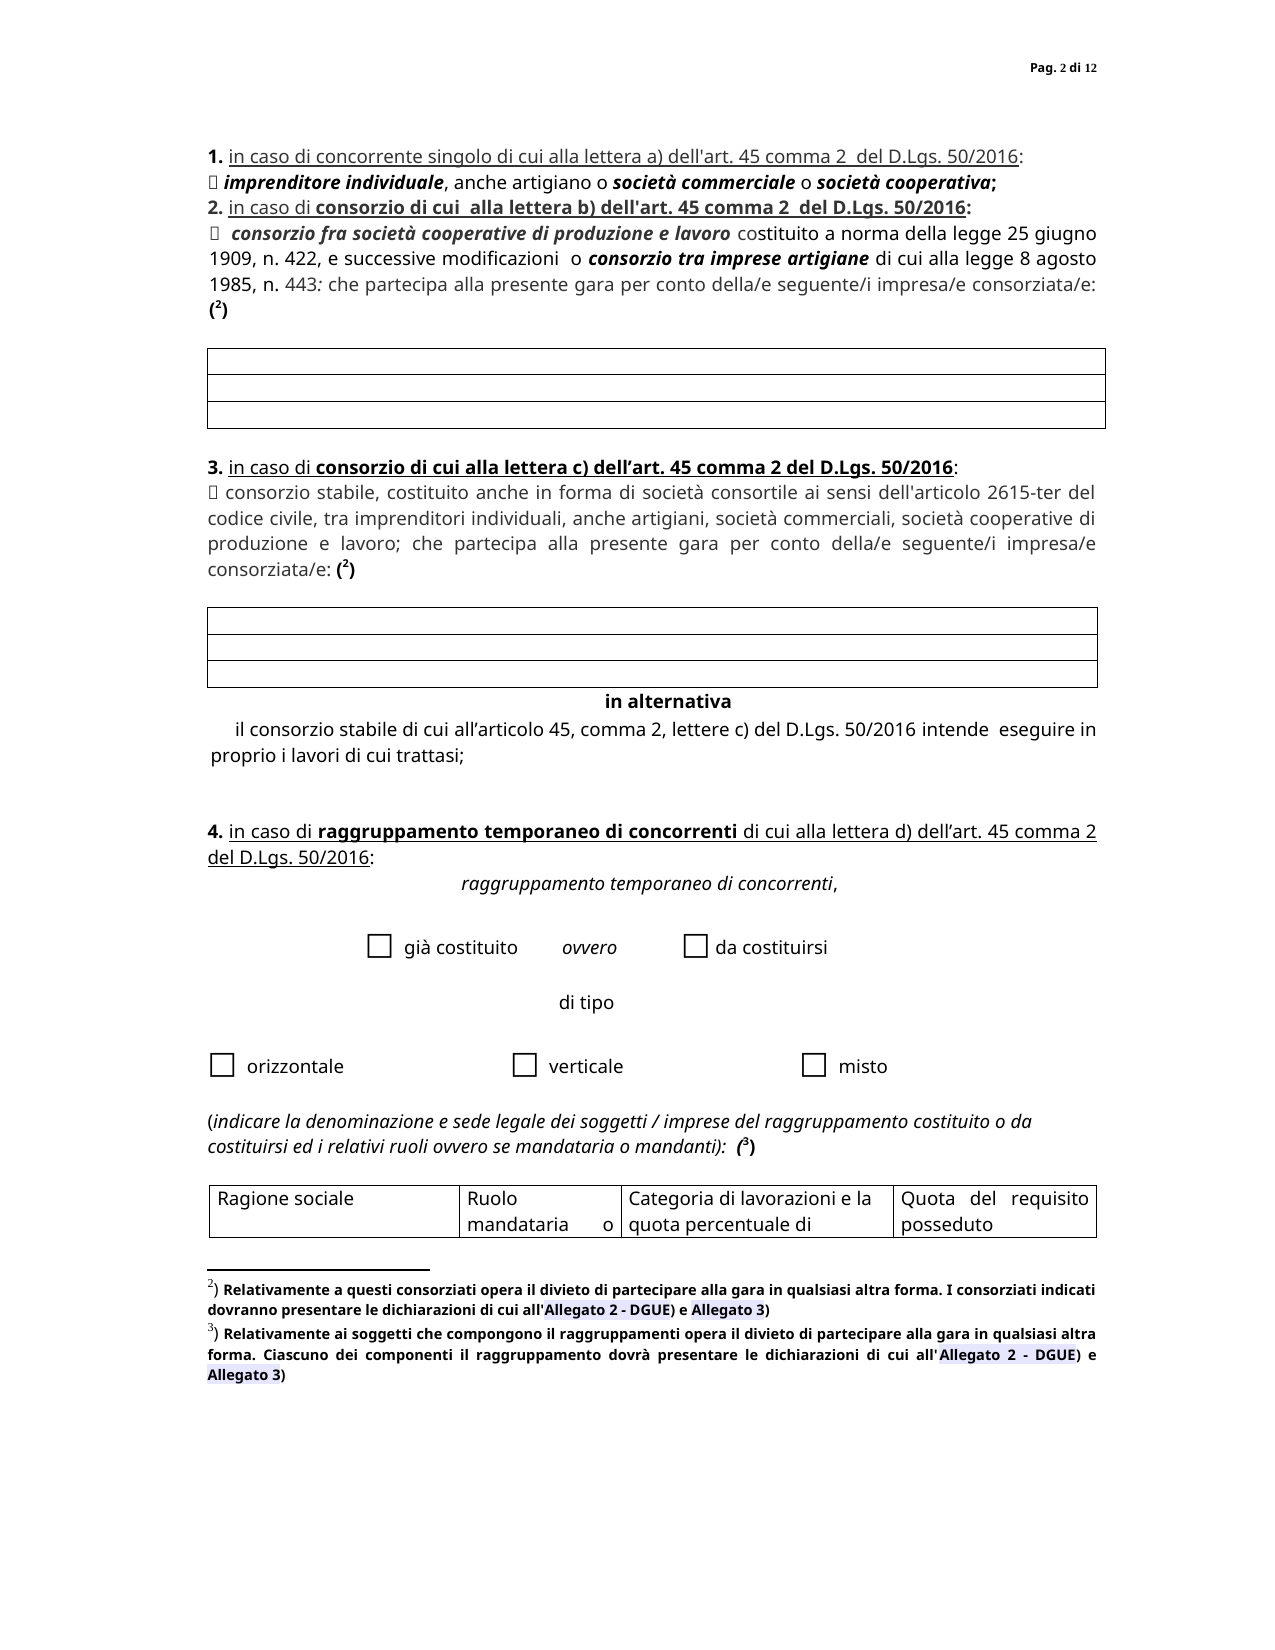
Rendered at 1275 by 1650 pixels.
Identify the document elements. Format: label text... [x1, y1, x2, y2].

table_header [208, 608, 1097, 634]
text  il consorzio stabile di cui all’articolo 45, comma 2, lettere c) del D.Lgs. 50/2016 intende eseguire in proprio i lavori di cui trattasi; [210, 713, 1097, 768]
text di tipo [207, 989, 1097, 1014]
table_cell [208, 375, 1105, 401]
text 1. in caso di concorrente singolo di cui alla lettera a) dell'art. 45 comma 2 del D.Lgs. 50/2016: [207, 144, 1088, 169]
text (indicare la denominazione e sede legale dei soggetti / imprese del raggruppamento costituito o da costituirsi ed i relativi ruoli ovvero se mandataria o mandanti): () [207, 1108, 1097, 1159]
text □ già costituito ovvero □ da costituirsi [207, 921, 1097, 963]
table_cell [208, 661, 1097, 687]
table_header Ragione sociale [210, 1186, 459, 1237]
text  consorzio fra società cooperative di produzione e lavoro costituito a norma della legge 25 giugno 1909, n. 422, e successive modificazioni o consorzio tra imprese artigiane di cui alla legge 8 agosto 1985, n. 443: che partecipa alla presente gara per conto della/e seguente/i impresa/e consorziata/e: () [209, 220, 1097, 322]
table_header Quota del requisito posseduto [894, 1186, 1096, 1237]
table_header Ruolo mandataria o [460, 1186, 621, 1237]
table_cell [208, 635, 1097, 660]
text □ orizzontale □ verticale □ misto [207, 1040, 1097, 1083]
table_header [208, 349, 1105, 374]
text 3. in caso di consorzio di cui alla lettera c) dell’art. 45 comma 2 del D.Lgs. 50/2016: [207, 454, 1097, 479]
table_cell [208, 402, 1105, 427]
text 4. in caso di raggruppamento temporaneo di concorrenti di cui alla lettera d) dell’art. 45 comma 2 del D.Lgs. 50/2016: [207, 819, 1097, 870]
text  consorzio stabile, costituito anche in forma di società consortile ai sensi dell'articolo 2615-ter del codice civile, tra imprenditori individuali, anche artigiani, società commerciali, società cooperative di produzione e lavoro; che partecipa alla presente gara per conto della/e seguente/i impresa/e consorziata/e: (2) [207, 479, 1097, 582]
text in alternativa [244, 688, 1097, 713]
table_header Categoria di lavorazioni e la quota percentuale di [622, 1186, 893, 1237]
text ) Relativamente a questi consorziati opera il divieto di partecipare alla gara in qualsiasi altra forma. I consorziati indicati dovranno presentare le dichiarazioni di cui all'Allegato 2 - DGUE) e Allegato 3) [207, 1276, 1097, 1320]
text raggruppamento temporaneo di concorrenti, [207, 870, 1097, 895]
text 2. in caso di consorzio di cui alla lettera b) dell'art. 45 comma 2 del D.Lgs. 50/2016: [207, 195, 1097, 220]
text  imprenditore individuale, anche artigiano o società commerciale o società cooperativa; [207, 169, 1088, 195]
text ) Relativamente ai soggetti che compongono il raggruppamenti opera il divieto di partecipare alla gara in qualsiasi altra forma. Ciascuno dei componenti il raggruppamento dovrà presentare le dichiarazioni di cui all'Allegato 2 - DGUE) e Allegato 3) [207, 1320, 1097, 1384]
